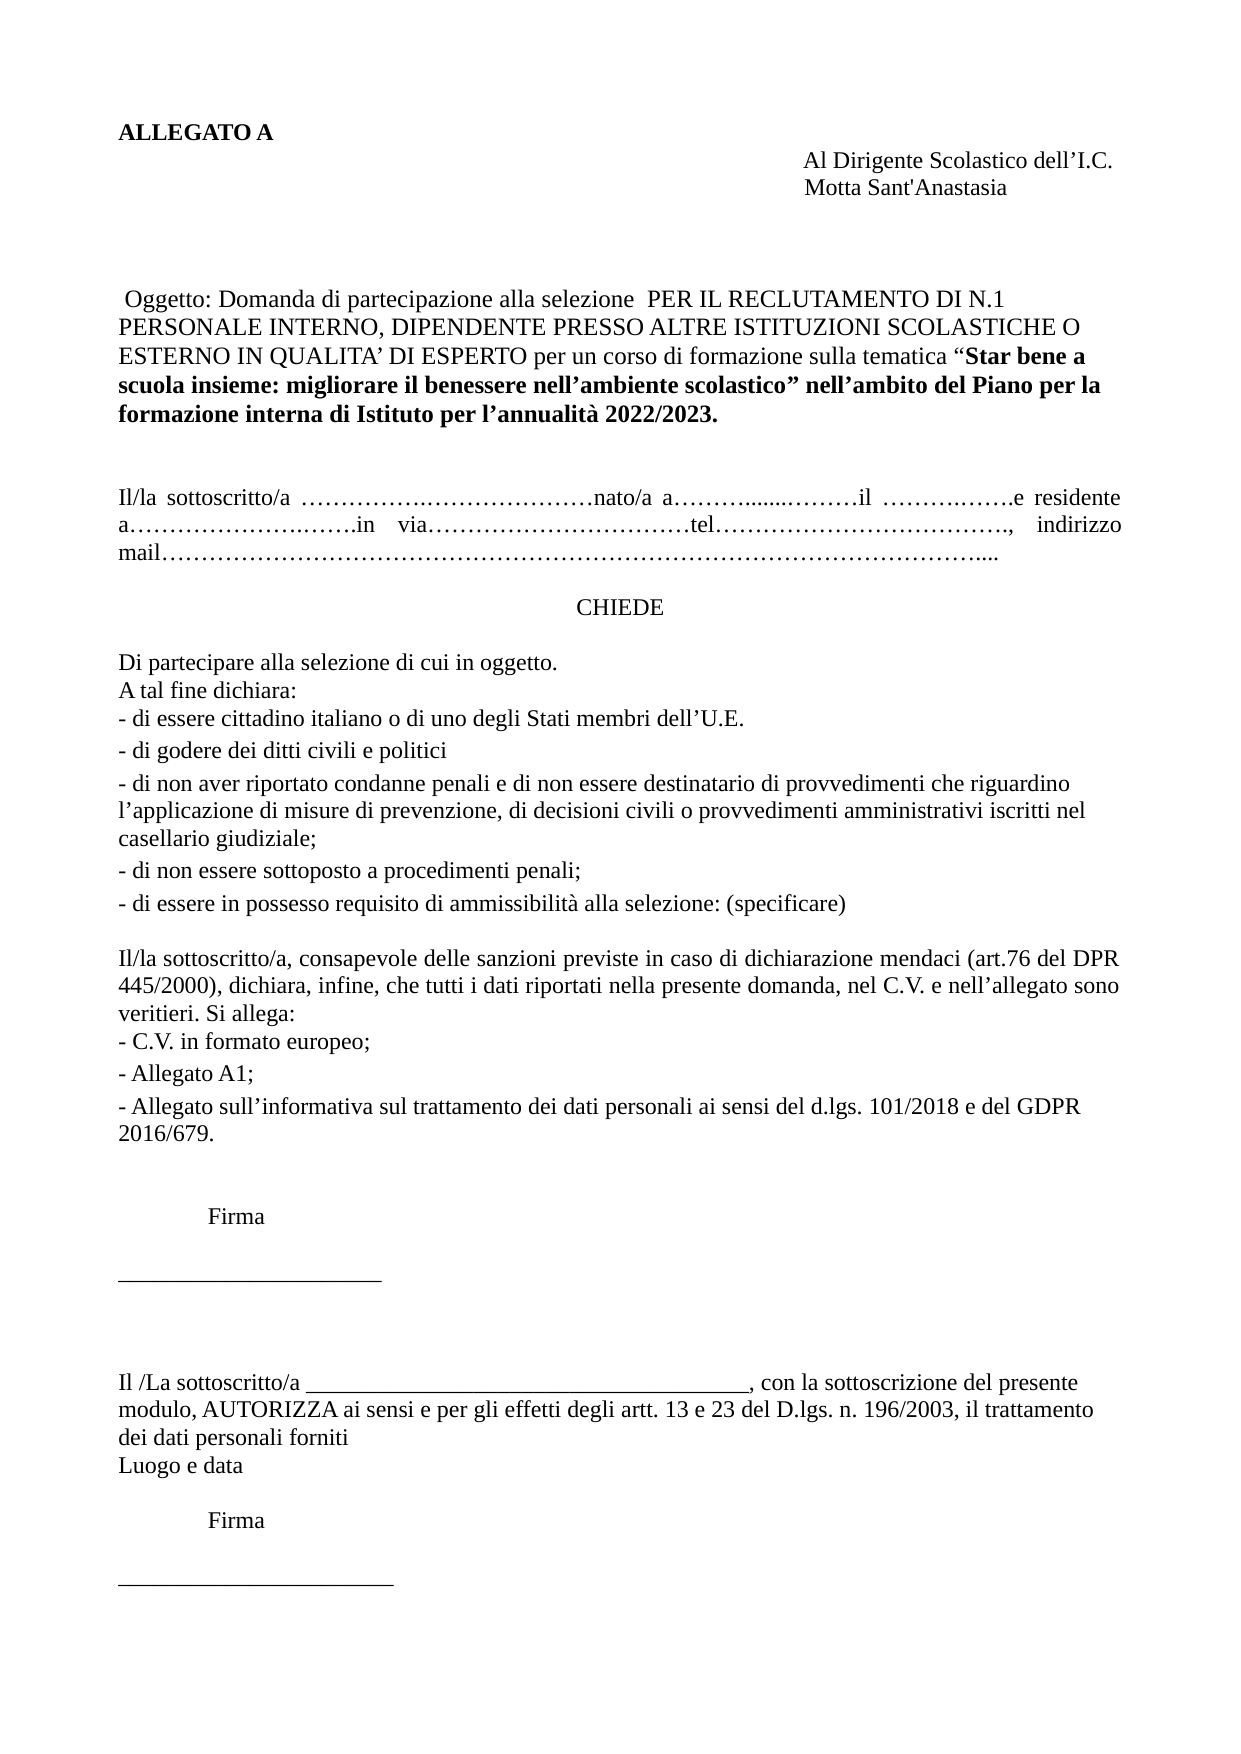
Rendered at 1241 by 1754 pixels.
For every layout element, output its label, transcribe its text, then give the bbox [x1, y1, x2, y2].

text Oggetto: Domanda di partecipazione alla selezione PER IL RECLUTAMENTO DI N.1 PERSONALE INTERNO, DIPENDENTE PRESSO ALTRE ISTITUZIONI SCOLASTICHE O ESTERNO IN QUALITA’ DI ESPERTO per un corso di formazione sulla tematica “Star bene a scuola insieme: migliorare il benessere nell’ambiente scolastico” nell’ambito del Piano per la formazione interna di Istituto per l’annualità 2022/2023. [118, 284, 1122, 427]
text Di partecipare alla selezione di cui in oggetto. [118, 648, 1122, 676]
text Firma [118, 1202, 1122, 1230]
text _______________________ [118, 1561, 1122, 1589]
text Firma [118, 1506, 1122, 1533]
text ______________________ [118, 1257, 1122, 1285]
text Il/la sottoscritto/a …………….…………………nato/a a……….......………il ……….…….e residente a………………….…….in via……………………………tel………………………………., indirizzo mail………………………………………………………………………………………….... [118, 483, 1122, 566]
text - Allegato A1; [118, 1059, 1122, 1087]
text - di godere dei ditti civili e politici [118, 736, 1122, 764]
text - di essere in possesso requisito di ammissibilità alla selezione: (specificare) [118, 889, 1122, 916]
text CHIEDE [118, 593, 1122, 621]
text ALLEGATO A [118, 118, 1122, 146]
text - Allegato sull’informativa sul trattamento dei dati personali ai sensi del d.lgs. 101/2018 e del GDPR 2016/679. [118, 1092, 1122, 1147]
text Motta Sant'Anastasia [118, 173, 1122, 201]
text Il/la sottoscritto/a, consapevole delle sanzioni previste in caso di dichiarazione mendaci (art.76 del DPR 445/2000), dichiara, infine, che tutti i dati riportati nella presente domanda, nel C.V. e nell’allegato sono veritieri. Si allega: [118, 944, 1122, 1027]
text Al Dirigente Scolastico dell’I.C. [118, 146, 1122, 173]
text - C.V. in formato europeo; [118, 1027, 1122, 1054]
text - di essere cittadino italiano o di uno degli Stati membri dell’U.E. [118, 703, 1122, 731]
text Luogo e data [118, 1451, 1122, 1478]
text - di non aver riportato condanne penali e di non essere destinatario di provvedimenti che riguardino l’applicazione di misure di prevenzione, di decisioni civili o provvedimenti amministrativi iscritti nel casellario giudiziale; [118, 768, 1122, 851]
text Il /La sottoscritto/a _____________________________________, con la sottoscrizione del presente modulo, AUTORIZZA ai sensi e per gli effetti degli artt. 13 e 23 del D.lgs. n. 196/2003, il trattamento dei dati personali forniti [118, 1368, 1122, 1451]
text A tal fine dichiara: [118, 676, 1122, 703]
text - di non essere sottoposto a procedimenti penali; [118, 856, 1122, 884]
